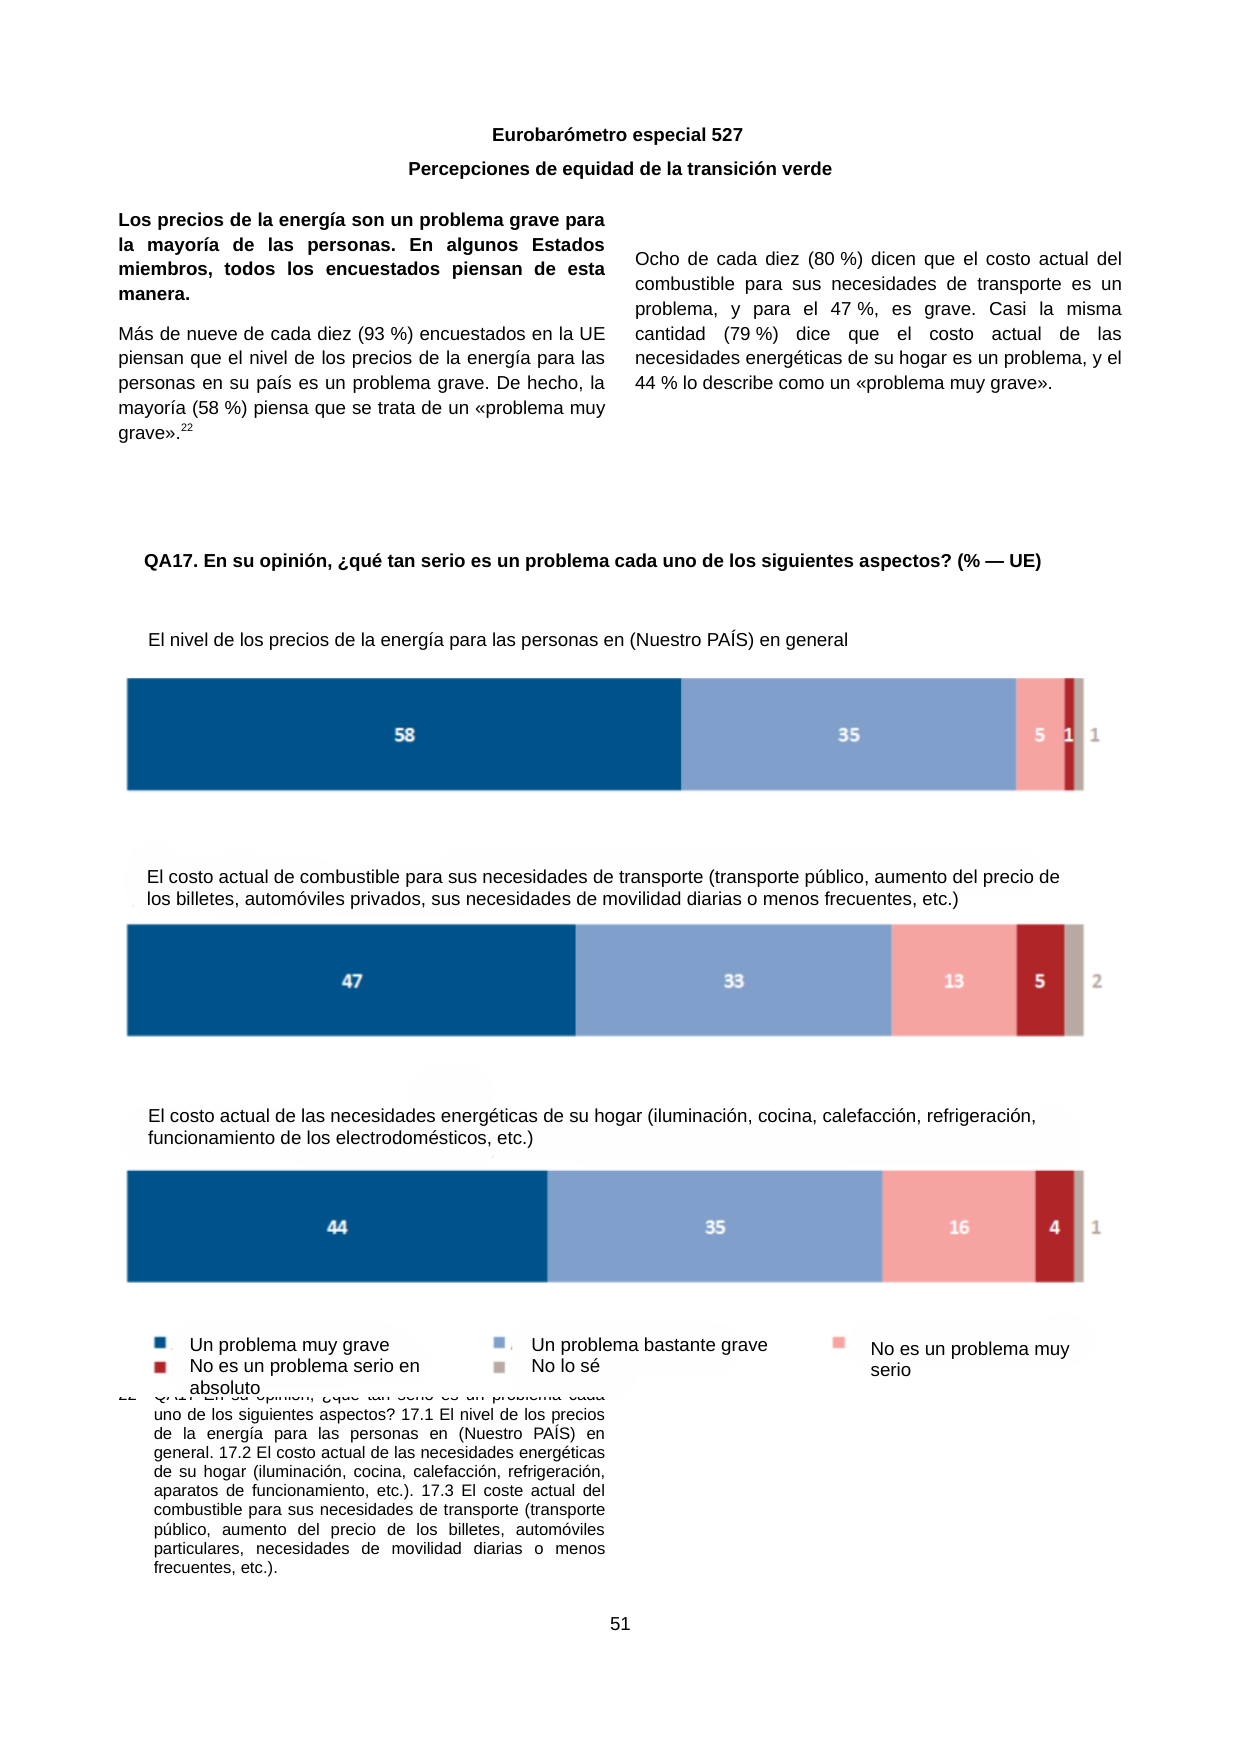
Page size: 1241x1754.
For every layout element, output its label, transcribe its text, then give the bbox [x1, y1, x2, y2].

picture [114, 672, 1118, 1397]
text Los precios de la energía son un problema grave para la mayoría de las personas. En algunos Estados miembros, todos los encuestados piensan de esta manera. [118, 208, 605, 304]
text Ocho de cada diez (80 %) dicen que el costo actual del combustible para sus necesidades de transporte es un problema, y para el 47 %, es grave. Casi la misma cantidad (79 %) dice que el costo actual de las necesidades energéticas de su hogar es un problema, y el 44 % lo describe como un «problema muy grave». [635, 248, 1122, 393]
text Más de nueve de cada diez (93 %) encuestados en la UE piensan que el nivel de los precios de la energía para las personas en su país es un problema grave. De hecho, la mayoría (58 %) piensa que se trata de un «problema muy grave». [118, 322, 605, 443]
text QA17 En su opinión, ¿qué tan serio es un problema cada uno de los siguientes aspectos? 17.1 El nivel de los precios de la energía para las personas en (Nuestro PAÍS) en general. 17.2 El costo actual de las necesidades energéticas de su hogar (iluminación, cocina, calefacción, refrigeración, aparatos de funcionamiento, etc.). 17.3 El coste actual del combustible para sus necesidades de transporte (transporte público, aumento del precio de los billetes, automóviles particulares, necesidades de movilidad diarias o menos frecuentes, etc.). [118, 1397, 605, 1577]
